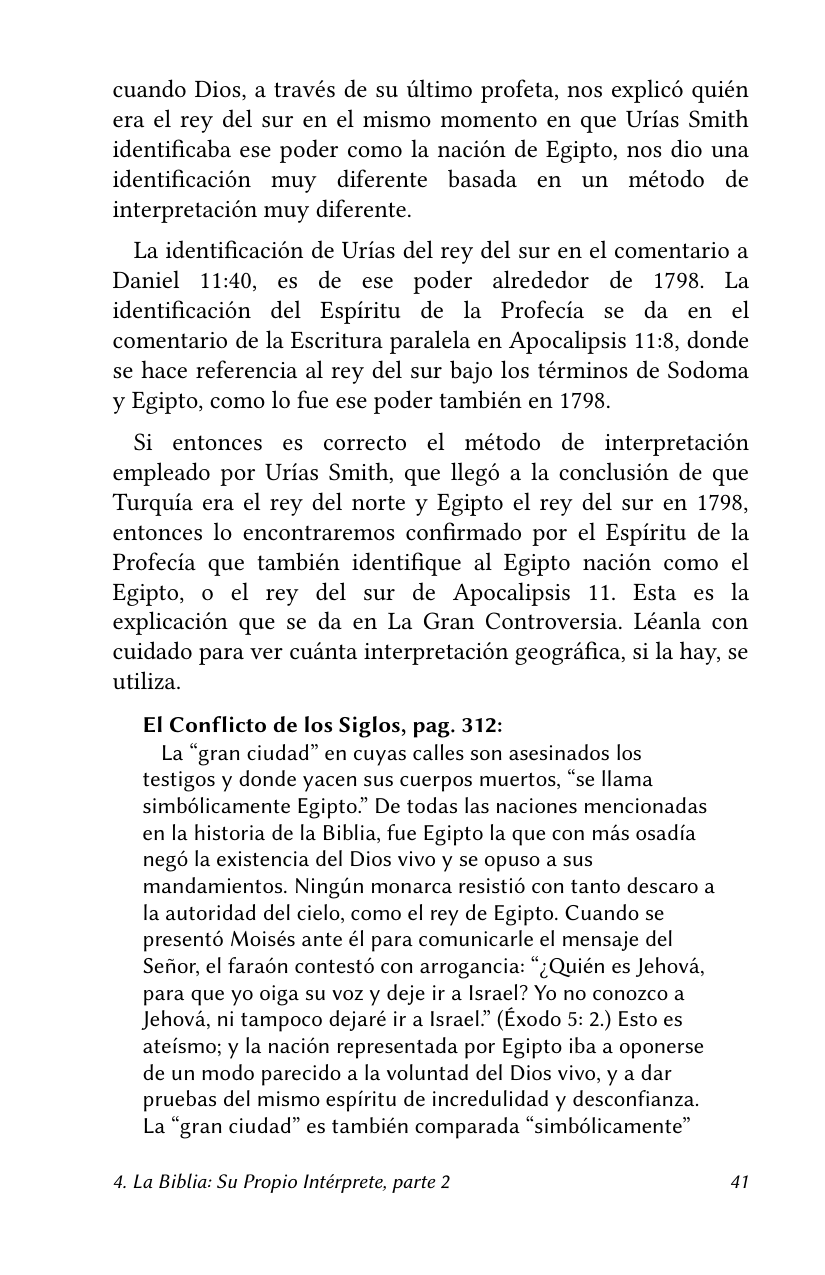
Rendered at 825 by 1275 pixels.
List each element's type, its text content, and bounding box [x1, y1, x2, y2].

text Si entonces es correcto el método de interpretación empleado por Urías Smith, que llegó a la conclusión de que Turquía era el rey del norte y Egipto el rey del sur en 1798, entonces lo encontraremos confirmado por el Espíritu de la Profecía que también identifique al Egipto nación como el Egipto, o el rey del sur de Apocalipsis 11. Esta es la explicación que se da en La Gran Controversia. Léanla con cuidado para ver cuánta interpretación geográfica, si la hay, se utiliza. [112, 428, 750, 696]
text cuando Dios, a través de su último profeta, nos explicó quién era el rey del sur en el mismo momento en que Urías Smith identificaba ese poder como la nación de Egipto, nos dio una identificación muy diferente basada en un método de interpretación muy diferente. [112, 75, 750, 223]
text El Conflicto de los Siglos, pag. 312: [142, 712, 750, 738]
text La identificación de Urías del rey del sur en el comentario a Daniel 11:40, es de ese poder alrededor de 1798. La identificación del Espíritu de la Profecía se da en el comentario de la Escritura paralela en Apocalipsis 11:8, donde se hace referencia al rey del sur bajo los términos de Sodoma y Egipto, como lo fue ese poder también en 1798. [112, 237, 750, 414]
text La “gran ciudad” en cuyas calles son asesinados los testigos y donde yacen sus cuerpos muertos, “se llama simbólicamente Egipto.” De todas las naciones mencionadas en la historia de la Biblia, fue Egipto la que con más osadía negó la existencia del Dios vivo y se opuso a sus mandamientos. Ningún monarca resistió con tanto descaro a la autoridad del cielo, como el rey de Egipto. Cuando se presentó Moisés ante él para comunicarle el mensaje del Señor, el faraón contestó con arrogancia: “¿Quién es Jehová, para que yo oiga su voz y deje ir a Israel? Yo no conozco a Jehová, ni tampoco dejaré ir a Israel.” (Éxodo 5: 2.) Esto es ateísmo; y la nación representada por Egipto iba a oponerse de un modo parecido a la voluntad del Dios vivo, y a dar pruebas del mismo espíritu de incredulidad y desconfianza. La “gran ciudad” es también comparada “simbólicamente” [142, 740, 720, 1139]
